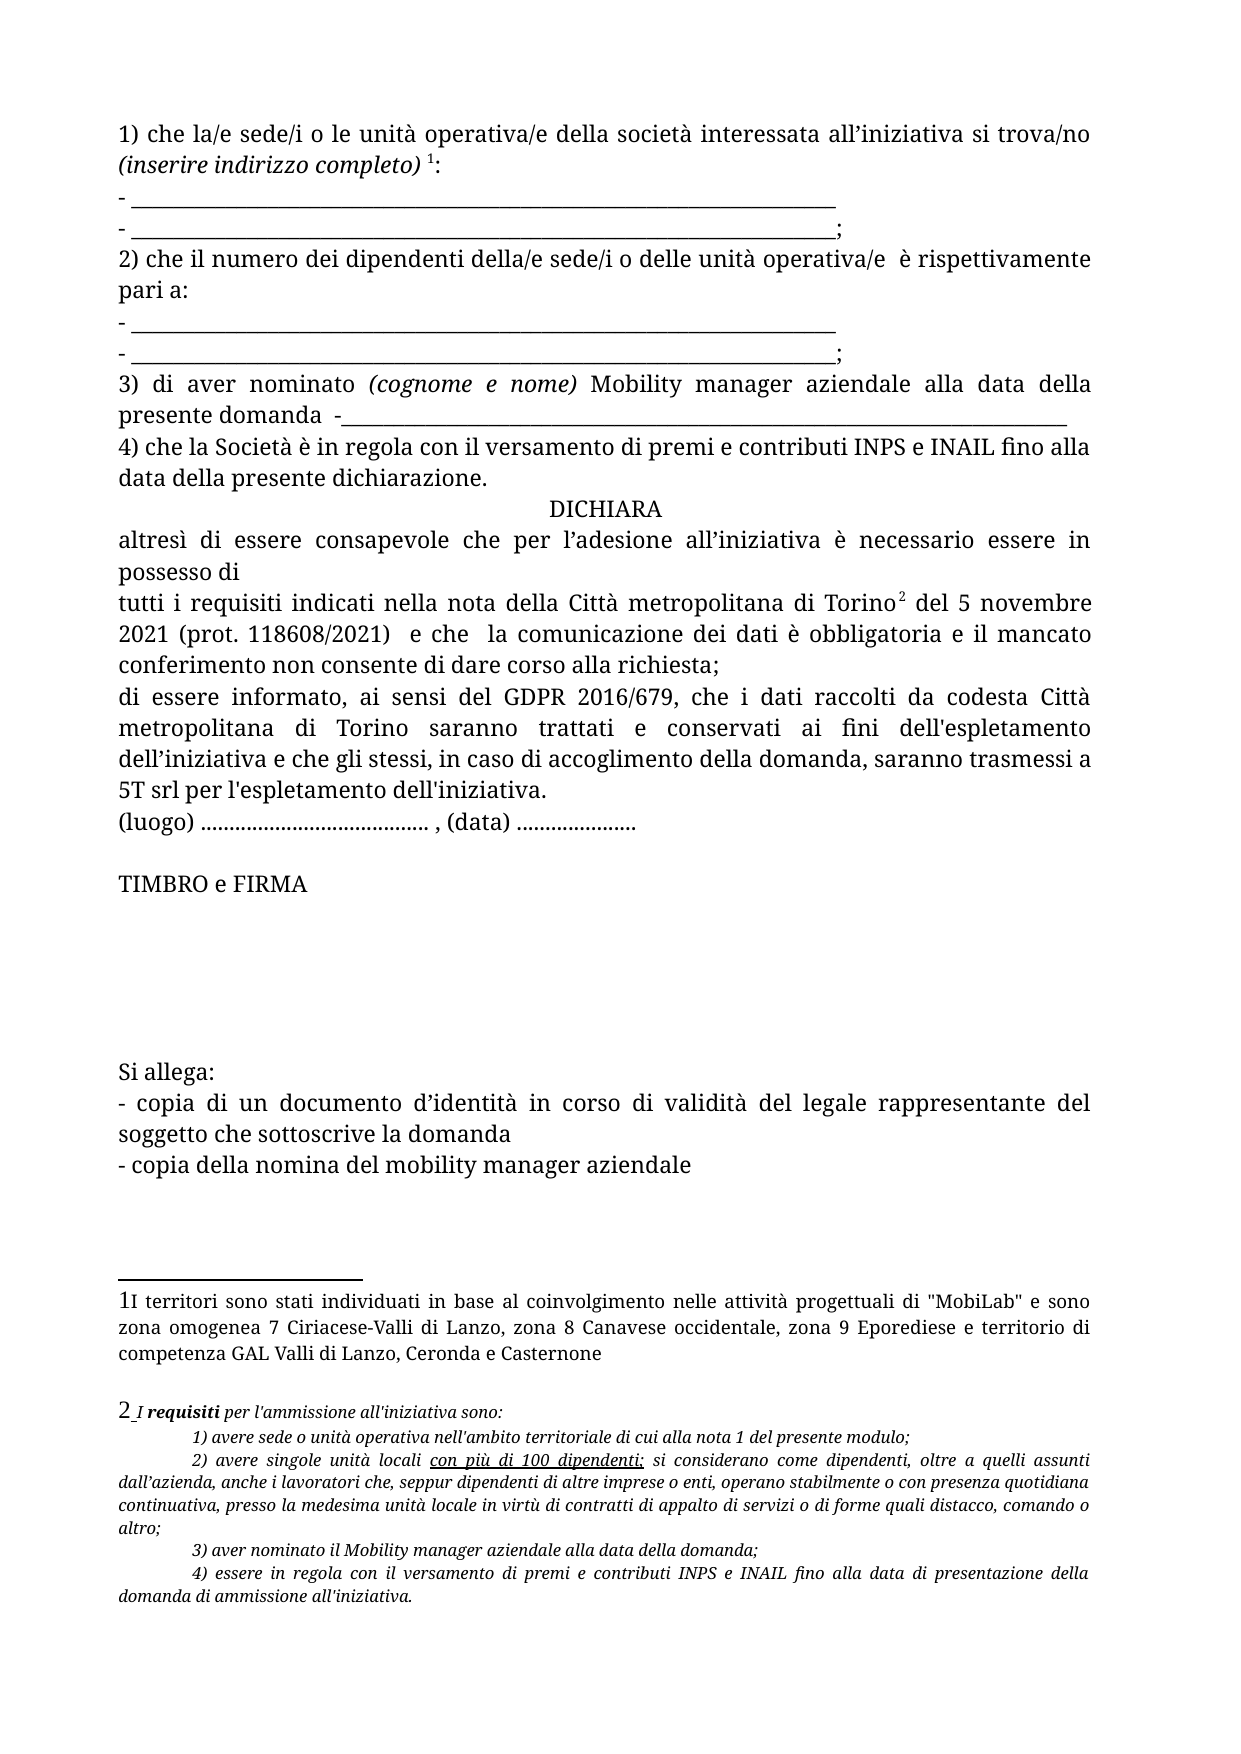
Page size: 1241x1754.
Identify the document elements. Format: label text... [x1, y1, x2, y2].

text altresì di essere consapevole che per l’adesione all’iniziativa è necessario essere in possesso di [118, 524, 1093, 587]
text 3) aver nominato il Mobility manager aziendale alla data della domanda; [118, 1539, 1093, 1562]
text 4) che la Società è in regola con il versamento di premi e contributi INPS e INAIL fino alla data della presente dichiarazione. [118, 431, 1093, 493]
text I requisiti per l'ammissione all'iniziativa sono: [118, 1394, 1093, 1425]
text 3) di aver nominato (cognome e nome) Mobility manager aziendale alla data della presente domanda -_____________________________________________________________________ [118, 368, 1093, 431]
text tutti i requisiti indicati nella nota della Città metropolitana di Torino del 5 novembre 2021 (prot. 118608/2021) e che la comunicazione dei dati è obbligatoria e il mancato conferimento non consente di dare corso alla richiesta; [118, 587, 1093, 681]
text - copia di un documento d’identità in corso di validità del legale rappresentante del soggetto che sottoscrive la domanda [118, 1087, 1093, 1149]
text TIMBRO e FIRMA [118, 868, 1093, 899]
text - ___________________________________________________________________ [118, 181, 1093, 212]
text 2) che il numero dei dipendenti della/e sede/i o delle unità operativa/e è rispettivamente pari a: [118, 243, 1093, 306]
text 1) che la/e sede/i o le unità operativa/e della società interessata all’iniziativa si trova/no (inserire indirizzo completo) : [118, 118, 1093, 181]
text - ___________________________________________________________________; [118, 212, 1093, 243]
text di essere informato, ai sensi del GDPR 2016/679, che i dati raccolti da codesta Città metropolitana di Torino saranno trattati e conservati ai fini dell'espletamento dell’iniziativa e che gli stessi, in caso di accoglimento della domanda, saranno trasmessi a 5T srl per l'espletamento dell'iniziativa. [118, 681, 1093, 806]
text - ___________________________________________________________________ [118, 306, 1093, 337]
text DICHIARA [118, 493, 1093, 524]
text 1) avere sede o unità operativa nell'ambito territoriale di cui alla nota 1 del presente modulo; [118, 1425, 1093, 1448]
text - copia della nomina del mobility manager aziendale [118, 1149, 1093, 1181]
text - ___________________________________________________________________; [118, 337, 1093, 368]
text 2) avere singole unità locali con più di 100 dipendenti; si considerano come dipendenti, oltre a quelli assunti dall’azienda, anche i lavoratori che, seppur dipendenti di altre imprese o enti, operano stabilmente o con presenza quotidiana continuativa, presso la medesima unità locale in virtù di contratti di appalto di servizi o di forme quali distacco, comando o altro; [118, 1448, 1093, 1539]
text Si allega: [118, 1056, 1093, 1087]
text 4) essere in regola con il versamento di premi e contributi INPS e INAIL fino alla data di presentazione della domanda di ammissione all'iniziativa. [118, 1562, 1093, 1607]
text I territori sono stati individuati in base al coinvolgimento nelle attività progettuali di "MobiLab" e sono zona omogenea 7 Ciriacese-Valli di Lanzo, zona 8 Canavese occidentale, zona 9 Eporediese e territorio di competenza GAL Valli di Lanzo, Ceronda e Casternone [118, 1286, 1093, 1365]
text (luogo) ........................................ , (data) ..................... [118, 806, 1093, 837]
